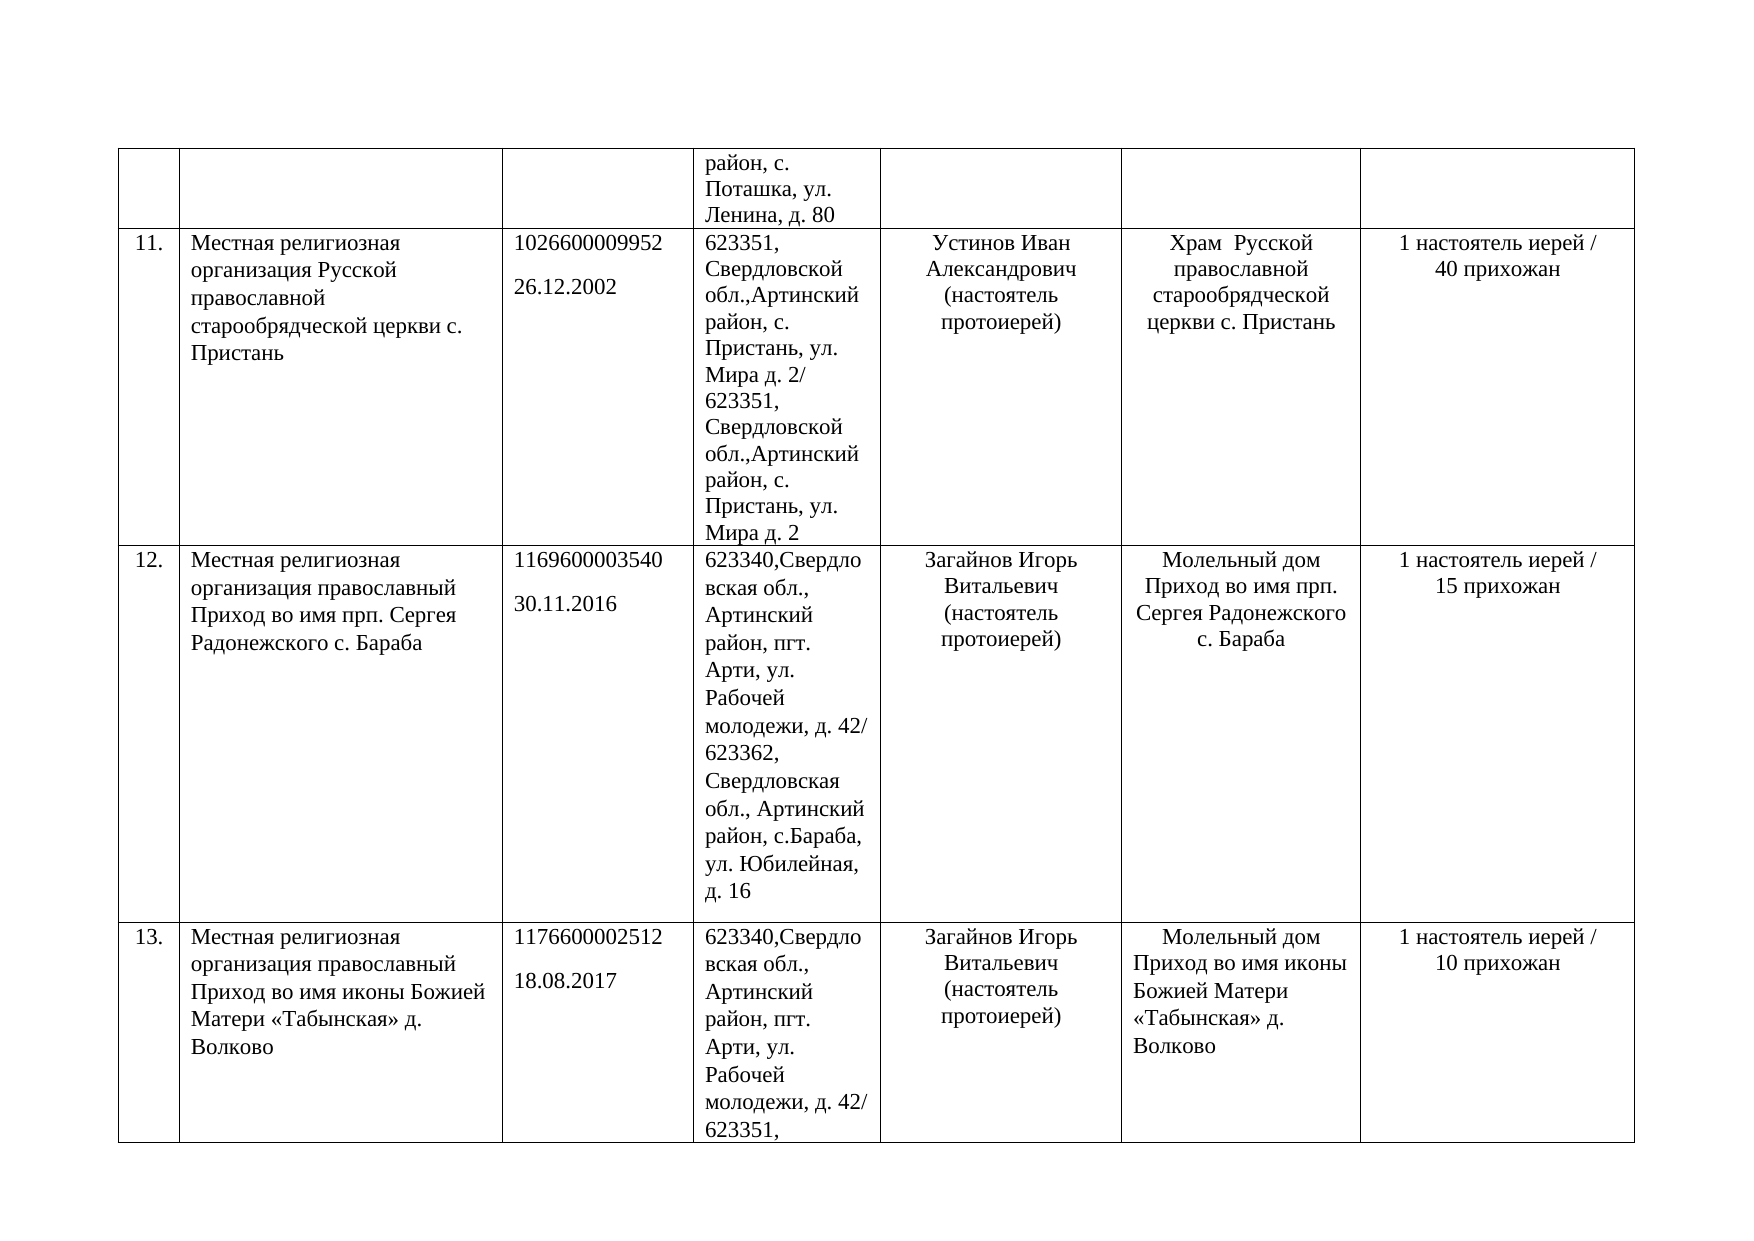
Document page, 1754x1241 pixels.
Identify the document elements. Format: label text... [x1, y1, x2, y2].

table_cell Загайнов Игорь Витальевич (настоятель протоиерей) [881, 546, 1121, 922]
table_cell 623340,Свердловская обл., Артинский район, пгт. Арти, ул. Рабочей молодежи, д. 42/ 623351, [694, 923, 880, 1142]
table_cell [1122, 149, 1360, 228]
table_cell район, с. Поташка, ул. Ленина, д. 80 [694, 149, 880, 228]
table_cell 623340,Свердловская обл., Артинский район, пгт. Арти, ул. Рабочей молодежи, д. 42/ 623362, Свердловская обл., Артинский район, с.Бараба, ул. Юбилейная, д. 16 [694, 546, 880, 922]
table_cell [881, 149, 1121, 228]
table_cell 1 настоятель иерей / 40 прихожан [1361, 229, 1634, 545]
table_cell Местная религиозная организация православный Приход во имя прп. Сергея Радонежского с. Бараба [180, 546, 502, 922]
table_cell Храм Русской православной старообрядческой церкви с. Пристань [1122, 229, 1360, 545]
table_cell Местная религиозная организация Русской православной старообрядческой церкви с. Пристань [180, 229, 502, 545]
table_cell Молельный дом Приход во имя прп. Сергея Радонежского с. Бараба [1122, 546, 1360, 922]
table_cell 1 настоятель иерей / 10 прихожан [1361, 923, 1634, 1142]
table_cell 1026600009952 26.12.2002 [503, 229, 693, 545]
table_cell Местная религиозная организация православный Приход во имя иконы Божией Матери «Табынская» д. Волково [180, 923, 502, 1142]
table_cell 1 настоятель иерей / 15 прихожан [1361, 546, 1634, 922]
table_cell 12. [119, 546, 179, 922]
table_cell [1361, 149, 1634, 228]
table_cell Устинов Иван Александрович (настоятель протоиерей) [881, 229, 1121, 545]
table_cell [119, 149, 179, 228]
table_cell 13. [119, 923, 179, 1142]
table_cell 1169600003540 30.11.2016 [503, 546, 693, 922]
table_cell Молельный дом Приход во имя иконы Божией Матери «Табынская» д. Волково [1122, 923, 1360, 1142]
table_cell 11. [119, 229, 179, 545]
table_cell [503, 149, 693, 228]
table_cell [180, 149, 502, 228]
table_cell 1176600002512 18.08.2017 [503, 923, 693, 1142]
table_cell Загайнов Игорь Витальевич (настоятель протоиерей) [881, 923, 1121, 1142]
table_cell 623351, Свердловской обл.,Артинский район, с. Пристань, ул. Мира д. 2/ 623351, Свердловской обл.,Артинский район, с. Пристань, ул. Мира д. 2 [694, 229, 880, 545]
